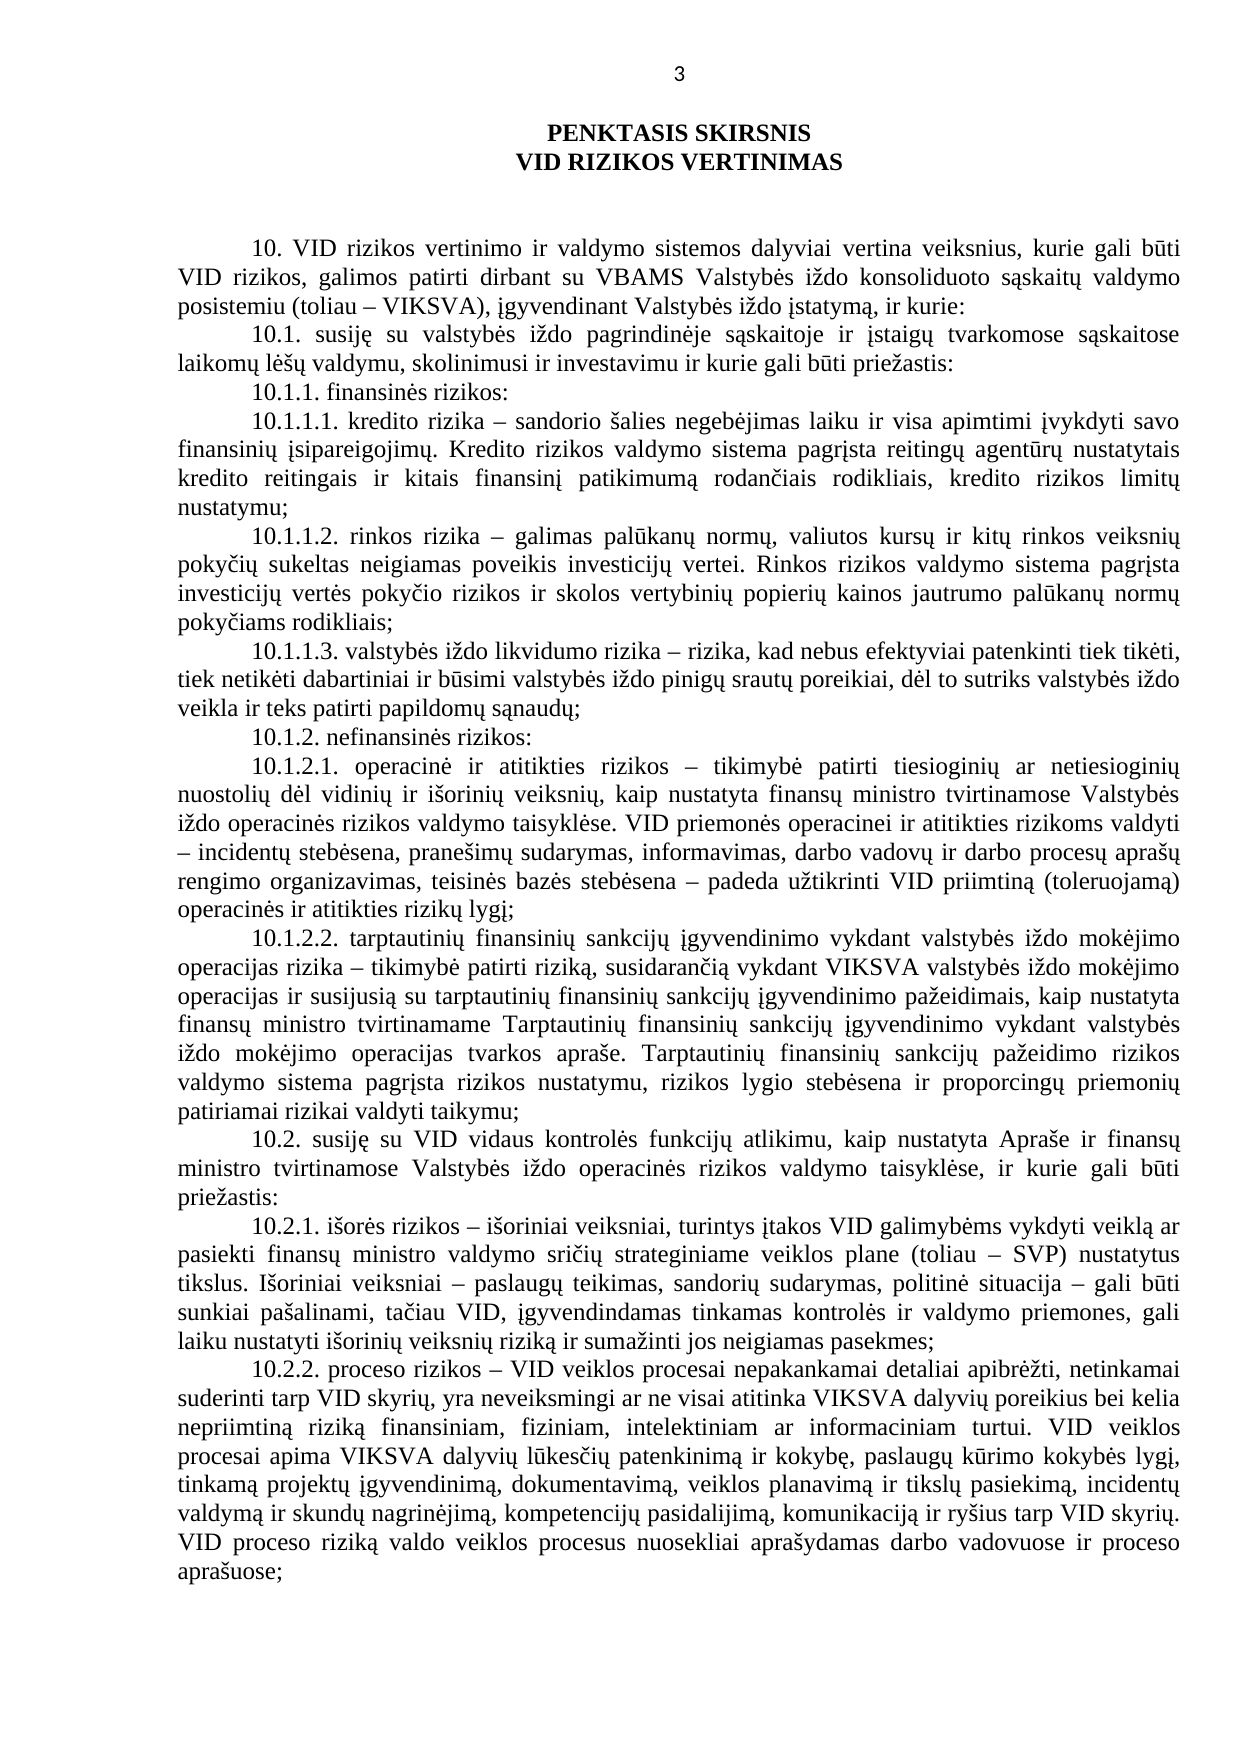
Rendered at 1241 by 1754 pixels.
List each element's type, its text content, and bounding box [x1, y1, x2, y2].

text 10.1.1.1. kredito rizika – sandorio šalies negebėjimas laiku ir visa apimtimi įvykdyti savo finansinių įsipareigojimų. Kredito rizikos valdymo sistema pagrįsta reitingų agentūrų nustatytais kredito reitingais ir kitais finansinį patikimumą rodančiais rodikliais, kredito rizikos limitų nustatymu; [177, 406, 1181, 521]
text 10.1.2. nefinansinės rizikos: [177, 722, 1181, 751]
text 10.1.1. finansinės rizikos: [177, 377, 1181, 406]
text 10.1. susiję su valstybės iždo pagrindinėje sąskaitoje ir įstaigų tvarkomose sąskaitose laikomų lėšų valdymu, skolinimusi ir investavimu ir kurie gali būti priežastis: [177, 319, 1181, 377]
text 10.1.1.2. rinkos rizika – galimas palūkanų normų, valiutos kursų ir kitų rinkos veiksnių pokyčių sukeltas neigiamas poveikis investicijų vertei. Rinkos rizikos valdymo sistema pagrįsta investicijų vertės pokyčio rizikos ir skolos vertybinių popierių kainos jautrumo palūkanų normų pokyčiams rodikliais; [177, 521, 1181, 636]
text 10.1.2.2. tarptautinių finansinių sankcijų įgyvendinimo vykdant valstybės iždo mokėjimo operacijas rizika – tikimybė patirti riziką, susidarančią vykdant VIKSVA valstybės iždo mokėjimo operacijas ir susijusią su tarptautinių finansinių sankcijų įgyvendinimo pažeidimais, kaip nustatyta finansų ministro tvirtinamame Tarptautinių finansinių sankcijų įgyvendinimo vykdant valstybės iždo mokėjimo operacijas tvarkos apraše. Tarptautinių finansinių sankcijų pažeidimo rizikos valdymo sistema pagrįsta rizikos nustatymu, rizikos lygio stebėsena ir proporcingų priemonių patiriamai rizikai valdyti taikymu; [177, 923, 1181, 1124]
text VID RIZIKOS VERTINIMAS [177, 147, 1181, 176]
text 10.2. susiję su VID vidaus kontrolės funkcijų atlikimu, kaip nustatyta Apraše ir finansų ministro tvirtinamose Valstybės iždo operacinės rizikos valdymo taisyklėse, ir kurie gali būti priežastis: [177, 1124, 1181, 1211]
text 10.2.1. išorės rizikos – išoriniai veiksniai, turintys įtakos VID galimybėms vykdyti veiklą ar pasiekti finansų ministro valdymo sričių strateginiame veiklos plane (toliau – SVP) nustatytus tikslus. Išoriniai veiksniai – paslaugų teikimas, sandorių sudarymas, politinė situacija – gali būti sunkiai pašalinami, tačiau VID, įgyvendindamas tinkamas kontrolės ir valdymo priemones, gali laiku nustatyti išorinių veiksnių riziką ir sumažinti jos neigiamas pasekmes; [177, 1211, 1181, 1354]
text 10.1.1.3. valstybės iždo likvidumo rizika – rizika, kad nebus efektyviai patenkinti tiek tikėti, tiek netikėti dabartiniai ir būsimi valstybės iždo pinigų srautų poreikiai, dėl to sutriks valstybės iždo veikla ir teks patirti papildomų sąnaudų; [177, 636, 1181, 722]
text 10. VID rizikos vertinimo ir valdymo sistemos dalyviai vertina veiksnius, kurie gali būti VID rizikos, galimos patirti dirbant su VBAMS Valstybės iždo konsoliduoto sąskaitų valdymo posistemiu (toliau – VIKSVA), įgyvendinant Valstybės iždo įstatymą, ir kurie: [177, 233, 1181, 319]
text PENKTASIS SKIRSNIS [177, 118, 1181, 147]
text 10.1.2.1. operacinė ir atitikties rizikos – tikimybė patirti tiesioginių ar netiesioginių nuostolių dėl vidinių ir išorinių veiksnių, kaip nustatyta finansų ministro tvirtinamose Valstybės iždo operacinės rizikos valdymo taisyklėse. VID priemonės operacinei ir atitikties rizikoms valdyti – incidentų stebėsena, pranešimų sudarymas, informavimas, darbo vadovų ir darbo procesų aprašų rengimo organizavimas, teisinės bazės stebėsena – padeda užtikrinti VID priimtiną (toleruojamą) operacinės ir atitikties rizikų lygį; [177, 751, 1181, 923]
text 10.2.2. proceso rizikos – VID veiklos procesai nepakankamai detaliai apibrėžti, netinkamai suderinti tarp VID skyrių, yra neveiksmingi ar ne visai atitinka VIKSVA dalyvių poreikius bei kelia nepriimtiną riziką finansiniam, fiziniam, intelektiniam ar informaciniam turtui. VID veiklos procesai apima VIKSVA dalyvių lūkesčių patenkinimą ir kokybę, paslaugų kūrimo kokybės lygį, tinkamą projektų įgyvendinimą, dokumentavimą, veiklos planavimą ir tikslų pasiekimą, incidentų valdymą ir skundų nagrinėjimą, kompetencijų pasidalijimą, komunikaciją ir ryšius tarp VID skyrių. VID proceso riziką valdo veiklos procesus nuosekliai aprašydamas darbo vadovuose ir proceso aprašuose; [177, 1354, 1181, 1584]
